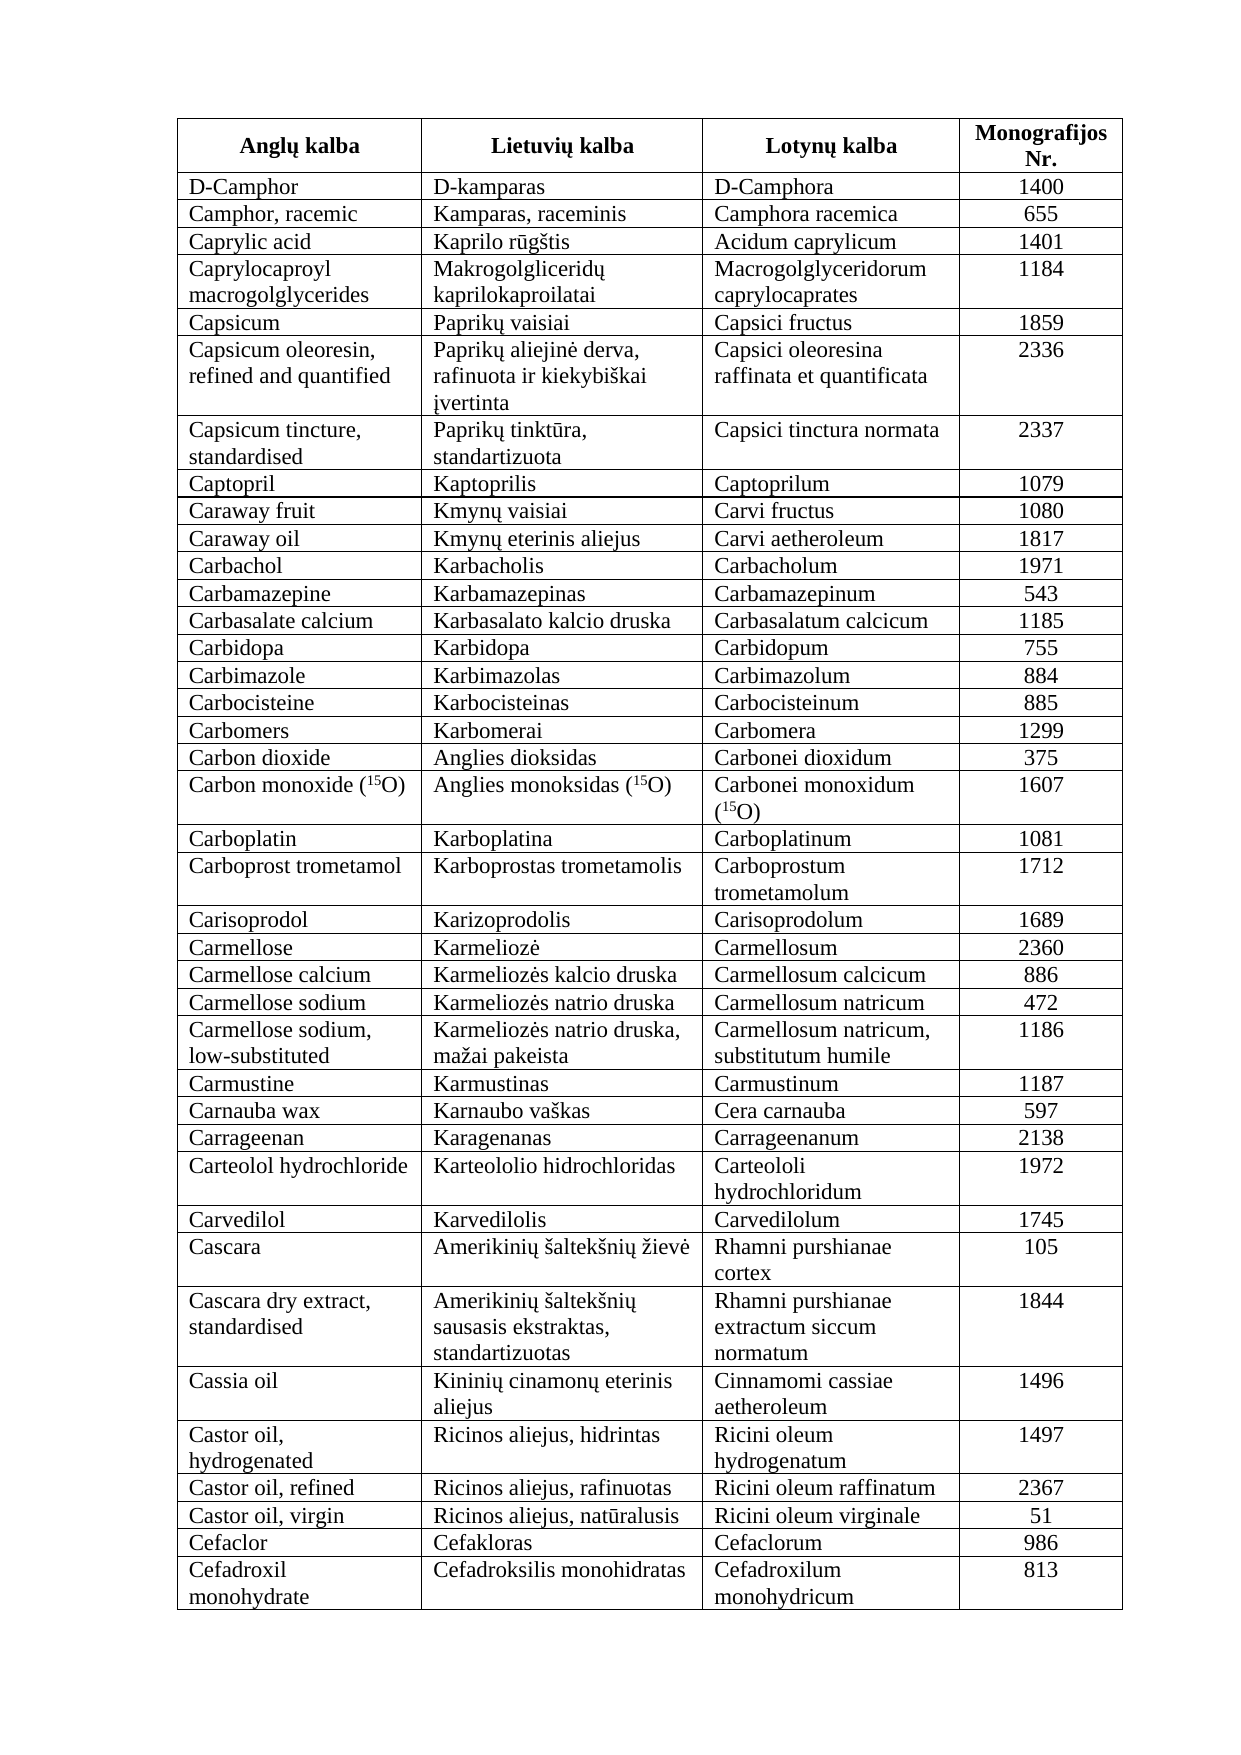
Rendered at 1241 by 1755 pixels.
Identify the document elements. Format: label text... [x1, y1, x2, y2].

table_cell Macrogolglyceridorum caprylocaprates [703, 255, 959, 308]
table_cell Karbocisteinas [422, 689, 702, 716]
table_cell Carboplatin [178, 825, 421, 852]
table_cell Karbacholis [422, 552, 702, 579]
table_cell Carmellosum calcicum [703, 961, 959, 987]
table_cell Caprylic acid [178, 228, 421, 254]
table_cell Carmellosum natricum, substitutum humile [703, 1016, 959, 1069]
table_cell Captoprilum [703, 470, 959, 496]
table_cell Carbamazepinum [703, 580, 959, 606]
table_cell 1689 [960, 906, 1122, 933]
table_cell Carmustine [178, 1070, 421, 1096]
table_cell 1401 [960, 228, 1122, 254]
table_cell 1185 [960, 607, 1122, 633]
table_cell Anglies monoksidas (15O) [422, 771, 702, 824]
table_cell Castor oil, hydrogenated [178, 1421, 421, 1473]
table_cell 1971 [960, 552, 1122, 579]
table_cell 886 [960, 961, 1122, 987]
table_cell Carvedilolum [703, 1206, 959, 1232]
table_cell 1081 [960, 825, 1122, 852]
table_cell Kininių cinamonų eterinis aliejus [422, 1367, 702, 1419]
table_cell Carbimazolum [703, 662, 959, 688]
table_cell 884 [960, 662, 1122, 688]
table_cell Karmeliozė [422, 934, 702, 960]
table_cell Carteolol hydrochloride [178, 1152, 421, 1204]
table_cell Carboplatinum [703, 825, 959, 852]
table_cell 1400 [960, 173, 1122, 199]
table_cell 813 [960, 1557, 1122, 1609]
table_cell Carboprost trometamol [178, 853, 421, 905]
table_cell Amerikinių šaltekšnių sausasis ekstraktas, standartizuotas [422, 1287, 702, 1366]
table_cell Cefadroxilum monohydricum [703, 1557, 959, 1609]
table_cell Kmynų vaisiai [422, 498, 702, 524]
table_cell Castor oil, refined [178, 1474, 421, 1501]
table_cell Carbacholum [703, 552, 959, 579]
table_cell Karagenanas [422, 1125, 702, 1151]
table_cell Carmustinum [703, 1070, 959, 1096]
table_cell 1184 [960, 255, 1122, 308]
table_cell 1745 [960, 1206, 1122, 1232]
table_cell Cefadroxil monohydrate [178, 1557, 421, 1609]
table_cell Rhamni purshianae extractum siccum normatum [703, 1287, 959, 1366]
table_cell Carboprostum trometamolum [703, 853, 959, 905]
table_cell Carbidopa [178, 635, 421, 661]
table_cell 1079 [960, 470, 1122, 496]
table_cell Cascara [178, 1233, 421, 1286]
table_cell 543 [960, 580, 1122, 606]
table_cell Caprylocaproyl macrogolglycerides [178, 255, 421, 308]
table_header Monografijos Nr. [960, 119, 1122, 172]
table_cell 655 [960, 200, 1122, 227]
table_cell Camphor, racemic [178, 200, 421, 227]
table_cell Ricini oleum raffinatum [703, 1474, 959, 1501]
table_cell Carbomers [178, 717, 421, 743]
table_cell Castor oil, virgin [178, 1502, 421, 1528]
table_cell Kamparas, raceminis [422, 200, 702, 227]
table_cell D-kamparas [422, 173, 702, 199]
table_cell 755 [960, 635, 1122, 661]
table_cell Cascara dry extract, standardised [178, 1287, 421, 1366]
table_cell Carbocisteinum [703, 689, 959, 716]
table_cell 2360 [960, 934, 1122, 960]
table_cell Kmynų eterinis aliejus [422, 525, 702, 551]
table_cell Cassia oil [178, 1367, 421, 1419]
table_cell Carbomera [703, 717, 959, 743]
table_cell Capsici oleoresina raffinata et quantificata [703, 336, 959, 415]
table_cell 885 [960, 689, 1122, 716]
table_cell 2336 [960, 336, 1122, 415]
table_cell Carvi aetheroleum [703, 525, 959, 551]
table_cell Caraway fruit [178, 498, 421, 524]
table_cell Carbimazole [178, 662, 421, 688]
table_cell Carbocisteine [178, 689, 421, 716]
table_cell Amerikinių šaltekšnių žievė [422, 1233, 702, 1286]
table_cell Cinnamomi cassiae aetheroleum [703, 1367, 959, 1419]
table_cell Carisoprodolum [703, 906, 959, 933]
table_cell Paprikų tinktūra, standartizuota [422, 416, 702, 469]
table_cell 1972 [960, 1152, 1122, 1204]
table_cell 2138 [960, 1125, 1122, 1151]
table_cell Anglies dioksidas [422, 744, 702, 770]
table_cell Ricinos aliejus, natūralusis [422, 1502, 702, 1528]
table_cell 472 [960, 989, 1122, 1015]
table_cell 105 [960, 1233, 1122, 1286]
table_cell Karvedilolis [422, 1206, 702, 1232]
table_cell Capsicum oleoresin, refined and quantified [178, 336, 421, 415]
table_cell Carteololi hydrochloridum [703, 1152, 959, 1204]
table_cell Cefaclorum [703, 1529, 959, 1556]
table_cell Carbonei dioxidum [703, 744, 959, 770]
table_cell Capsicum [178, 309, 421, 335]
table_cell Capsicum tincture, standardised [178, 416, 421, 469]
table_cell Carmellose sodium, low-substituted [178, 1016, 421, 1069]
table_cell Capsici tinctura normata [703, 416, 959, 469]
table_cell Cera carnauba [703, 1097, 959, 1123]
table_cell Caraway oil [178, 525, 421, 551]
table_cell Karboprostas trometamolis [422, 853, 702, 905]
table_cell 1607 [960, 771, 1122, 824]
table_cell Karmustinas [422, 1070, 702, 1096]
table_cell 51 [960, 1502, 1122, 1528]
table_cell 597 [960, 1097, 1122, 1123]
table_cell Karmeliozės natrio druska [422, 989, 702, 1015]
table_cell Rhamni purshianae cortex [703, 1233, 959, 1286]
table_cell Ricinos aliejus, hidrintas [422, 1421, 702, 1473]
table_header Anglų kalba [178, 119, 421, 172]
table_cell Carbamazepine [178, 580, 421, 606]
table_cell Carbachol [178, 552, 421, 579]
table_cell Karbamazepinas [422, 580, 702, 606]
table_cell Carmellose calcium [178, 961, 421, 987]
table_cell Carrageenanum [703, 1125, 959, 1151]
table_cell Cefakloras [422, 1529, 702, 1556]
table_cell 1299 [960, 717, 1122, 743]
table_header Lotynų kalba [703, 119, 959, 172]
table_cell Ricini oleum virginale [703, 1502, 959, 1528]
table_cell 2367 [960, 1474, 1122, 1501]
table_cell Carmellosum natricum [703, 989, 959, 1015]
table_cell 986 [960, 1529, 1122, 1556]
table_cell Karteololio hidrochloridas [422, 1152, 702, 1204]
table_cell Ricinos aliejus, rafinuotas [422, 1474, 702, 1501]
table_cell 1817 [960, 525, 1122, 551]
table_cell Carisoprodol [178, 906, 421, 933]
table_cell 2337 [960, 416, 1122, 469]
table_cell 1186 [960, 1016, 1122, 1069]
table_cell Capsici fructus [703, 309, 959, 335]
table_cell Carbasalatum calcicum [703, 607, 959, 633]
table_cell Karmeliozės natrio druska, mažai pakeista [422, 1016, 702, 1069]
table_cell Karbasalato kalcio druska [422, 607, 702, 633]
table_cell Karbidopa [422, 635, 702, 661]
table_cell D-Camphor [178, 173, 421, 199]
table_cell Camphora racemica [703, 200, 959, 227]
table_cell Carbonei monoxidum (15O) [703, 771, 959, 824]
table_cell Carvi fructus [703, 498, 959, 524]
table_cell Carrageenan [178, 1125, 421, 1151]
table_cell Carmellose [178, 934, 421, 960]
table_cell Paprikų aliejinė derva, rafinuota ir kiekybiškai įvertinta [422, 336, 702, 415]
table_header Lietuvių kalba [422, 119, 702, 172]
table_cell 375 [960, 744, 1122, 770]
table_cell 1080 [960, 498, 1122, 524]
table_cell 1844 [960, 1287, 1122, 1366]
table_cell Makrogolgliceridų kaprilokaproilatai [422, 255, 702, 308]
table_cell D-Camphora [703, 173, 959, 199]
table_cell Carvedilol [178, 1206, 421, 1232]
table_cell 1859 [960, 309, 1122, 335]
table_cell Carbidopum [703, 635, 959, 661]
table_cell Ricini oleum hydrogenatum [703, 1421, 959, 1473]
table_cell Carbon dioxide [178, 744, 421, 770]
table_cell 1187 [960, 1070, 1122, 1096]
table_cell Carbon monoxide (15O) [178, 771, 421, 824]
table_cell Acidum caprylicum [703, 228, 959, 254]
table_cell Karbomerai [422, 717, 702, 743]
table_cell Karboplatina [422, 825, 702, 852]
table_cell Cefadroksilis monohidratas [422, 1557, 702, 1609]
table_cell 1496 [960, 1367, 1122, 1419]
table_cell Carmellose sodium [178, 989, 421, 1015]
table_cell 1497 [960, 1421, 1122, 1473]
table_cell Cefaclor [178, 1529, 421, 1556]
table_cell Carbasalate calcium [178, 607, 421, 633]
table_cell Karizoprodolis [422, 906, 702, 933]
table_cell Carnauba wax [178, 1097, 421, 1123]
table_cell Karmeliozės kalcio druska [422, 961, 702, 987]
table_cell Paprikų vaisiai [422, 309, 702, 335]
table_cell Captopril [178, 470, 421, 496]
table_cell Karnaubo vaškas [422, 1097, 702, 1123]
table_cell Kaptoprilis [422, 470, 702, 496]
table_cell Carmellosum [703, 934, 959, 960]
table_cell 1712 [960, 853, 1122, 905]
table_cell Karbimazolas [422, 662, 702, 688]
table_cell Kaprilo rūgštis [422, 228, 702, 254]
